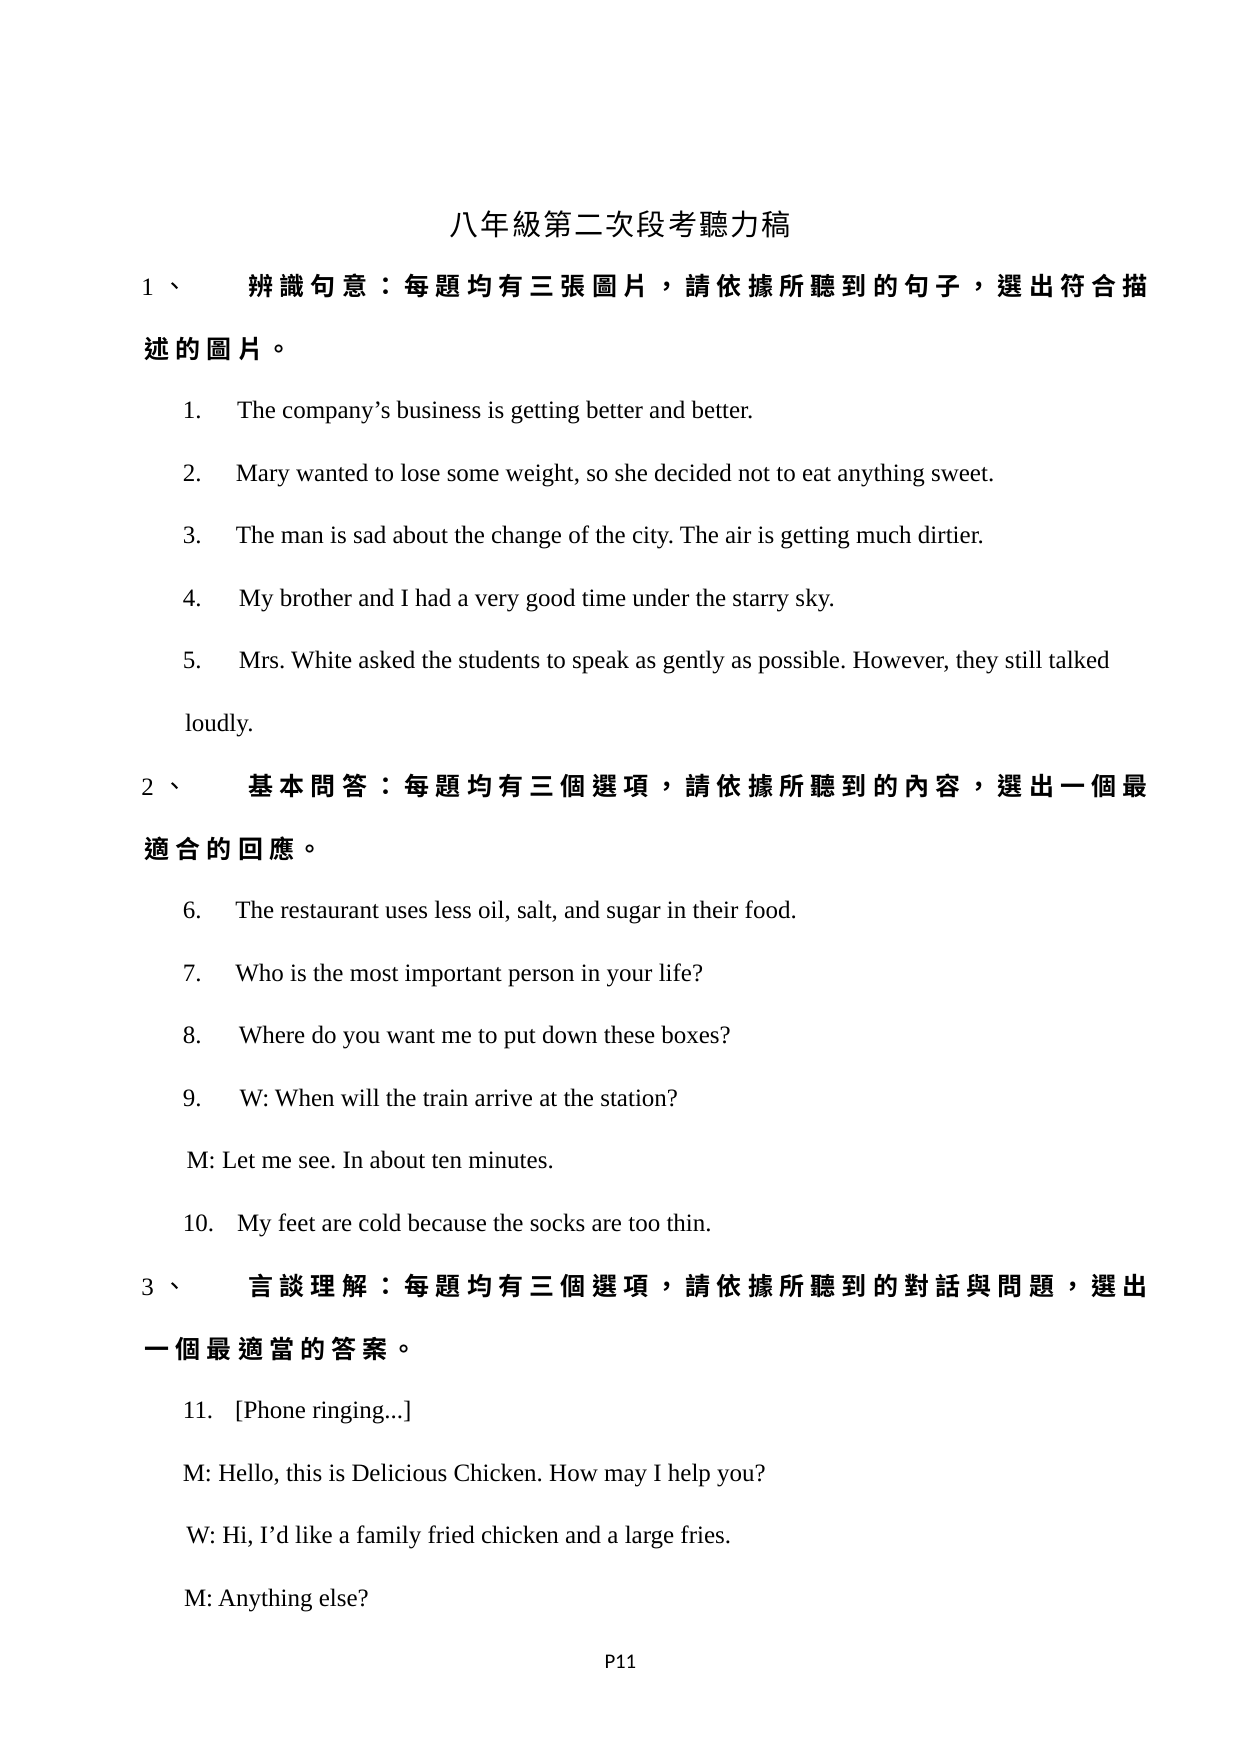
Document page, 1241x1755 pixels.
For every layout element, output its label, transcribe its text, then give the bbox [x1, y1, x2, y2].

text M: Anything else? [178, 1556, 1151, 1618]
text 八年級第二次段考聽力稿 [89, 181, 1151, 243]
list My brother and I had a very good time under the starry sky. [178, 556, 1151, 618]
list 言談理解：每題均有三個選項，請依據所聽到的對話與問題，選出一個最適當的答案。 [141, 1243, 1151, 1368]
list Who is the most important person in your life? [178, 931, 1151, 993]
list My feet are cold because the socks are too thin. [178, 1181, 1151, 1243]
list The company’s business is getting better and better. [178, 368, 1151, 431]
text M: Let me see. In about ten minutes. [178, 1118, 1151, 1181]
text W: Hi, I’d like a family fried chicken and a large fries. [178, 1493, 1151, 1556]
text M: Hello, this is Delicious Chicken. How may I help you? [178, 1431, 1151, 1493]
list 辨識句意：每題均有三張圖片，請依據所聽到的句子，選出符合描述的圖片。 [141, 243, 1151, 368]
list The restaurant uses less oil, salt, and sugar in their food. [178, 868, 1151, 931]
list Where do you want me to put down these boxes? [178, 993, 1151, 1056]
list Mary wanted to lose some weight, so she decided not to eat anything sweet. [178, 431, 1151, 493]
list The man is sad about the change of the city. The air is getting much dirtier. [178, 493, 1151, 556]
list Mrs. White asked the students to speak as gently as possible. However, they still talked loudly. [178, 618, 1151, 743]
list 基本問答：每題均有三個選項，請依據所聽到的內容，選出一個最適合的回應。 [141, 743, 1151, 868]
list W: When will the train arrive at the station? [178, 1056, 1151, 1118]
list [Phone ringing...] [178, 1368, 1151, 1431]
